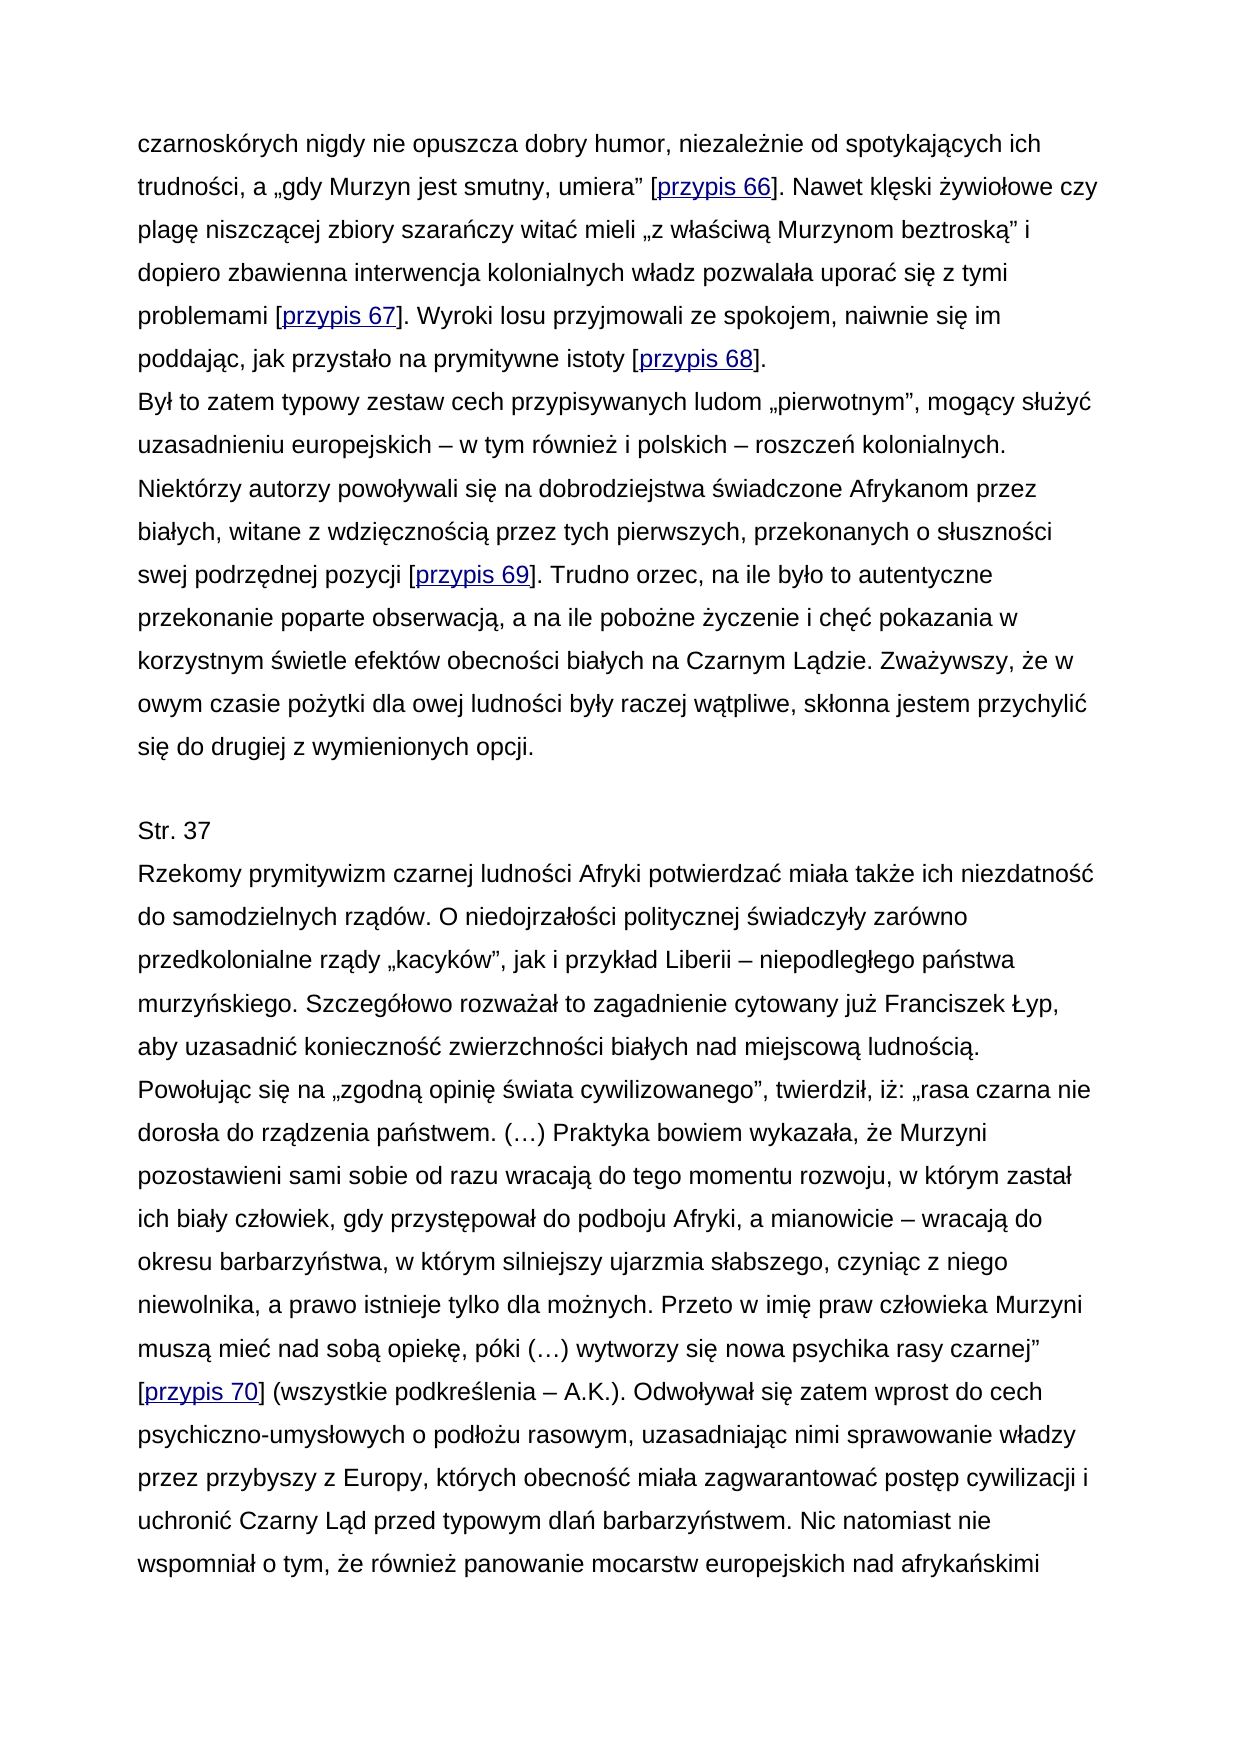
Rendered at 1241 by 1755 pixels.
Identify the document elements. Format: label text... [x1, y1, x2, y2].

text Rzekomy prymitywizm czarnej ludności Afryki potwierdzać miała także ich niezdatność do samodzielnych rządów. O niedojrzałości politycznej świadczyły zarówno przedkolonialne rządy „kacyków”, jak i przykład Liberii – niepodległego państwa murzyńskiego. Szczegółowo rozważał to zagadnienie cytowany już Franciszek Łyp, aby uzasadnić konieczność zwierzchności białych nad miejscową ludnością. Powołując się na „zgodną opinię świata cywilizowanego”, twierdził, iż: „rasa czarna nie dorosła do rządzenia państwem. (…) Praktyka bowiem wykazała, że Murzyni pozostawieni sami sobie od razu wracają do tego momentu rozwoju, w którym zastał ich biały człowiek, gdy przystępował do podboju Afryki, a mianowicie – wracają do okresu barbarzyństwa, w którym silniejszy ujarzmia słabszego, czyniąc z niego niewolnika, a prawo istnieje tylko dla możnych. Przeto w imię praw człowieka Murzyni muszą mieć nad sobą opiekę, póki (…) wytworzy się nowa psychika rasy czarnej” [przypis 70] (wszystkie podkreślenia – A.K.). Odwoływał się zatem wprost do cech psychiczno-umysłowych o podłożu rasowym, uzasadniając nimi sprawowanie władzy przez przybyszy z Europy, których obecność miała zagwarantować postęp cywilizacji i uchronić Czarny Ląd przed typowym dlań barbarzyństwem. Nic natomiast nie wspomniał o tym, że również panowanie mocarstw europejskich nad afrykańskimi [137, 859, 1100, 1578]
text Był to zatem typowy zestaw cech przypisywanych ludom „pierwotnym”, mogący służyć uzasadnieniu europejskich – w tym również i polskich – roszczeń kolonialnych. Niektórzy autorzy powoływali się na dobrodziejstwa świadczone Afrykanom przez białych, witane z wdzięcznością przez tych pierwszych, przekonanych o słuszności swej podrzędnej pozycji [przypis 69]. Trudno orzec, na ile było to autentyczne przekonanie poparte obserwacją, a na ile pobożne życzenie i chęć pokazania w korzystnym świetle efektów obecności białych na Czarnym Lądzie. Zważywszy, że w owym czasie pożytki dla owej ludności były raczej wątpliwe, skłonna jestem przychylić się do drugiej z wymienionych opcji. [137, 387, 1100, 761]
text Str. 37 [137, 816, 1100, 845]
text czarnoskórych nigdy nie opuszcza dobry humor, niezależnie od spotykających ich trudności, a „gdy Murzyn jest smutny, umiera” [przypis 66]. Nawet klęski żywiołowe czy plagę niszczącej zbiory szarańczy witać mieli „z właściwą Murzynom beztroską” i dopiero zbawienna interwencja kolonialnych władz pozwalała uporać się z tymi problemami [przypis 67]. Wyroki losu przyjmowali ze spokojem, naiwnie się im poddając, jak przystało na prymitywne istoty [przypis 68]. [137, 128, 1100, 373]
